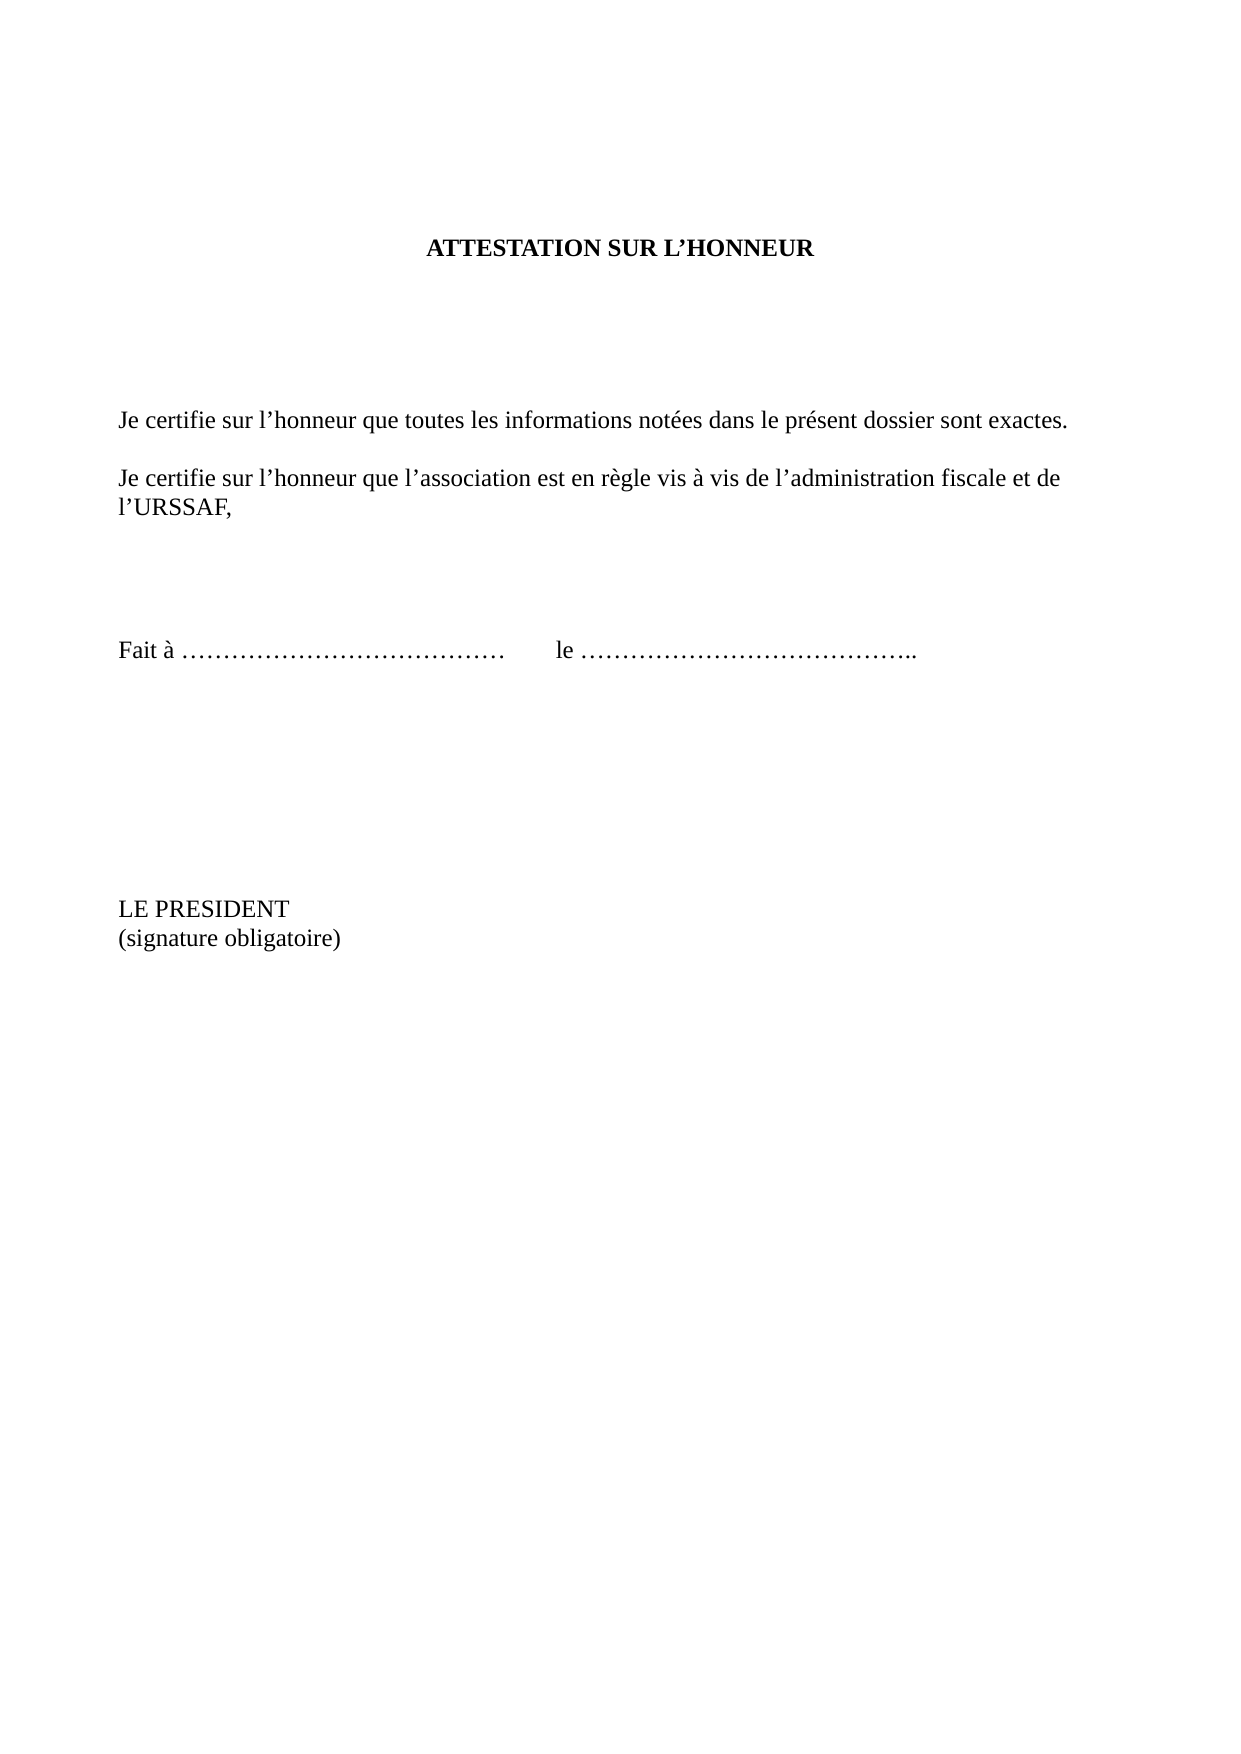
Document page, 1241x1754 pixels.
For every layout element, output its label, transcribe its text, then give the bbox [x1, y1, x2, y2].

text Fait à ………………………………… le ………………………………….. [118, 636, 1122, 664]
text LE PRESIDENT [118, 894, 1122, 923]
text ATTESTATION SUR L’HONNEUR [118, 233, 1122, 262]
text Je certifie sur l’honneur que l’association est en règle vis à vis de l’administration fiscale et de l’URSSAF, [118, 463, 1122, 521]
text (signature obligatoire) [118, 923, 1122, 952]
text Je certifie sur l’honneur que toutes les informations notées dans le présent dossier sont exactes. [118, 406, 1122, 434]
